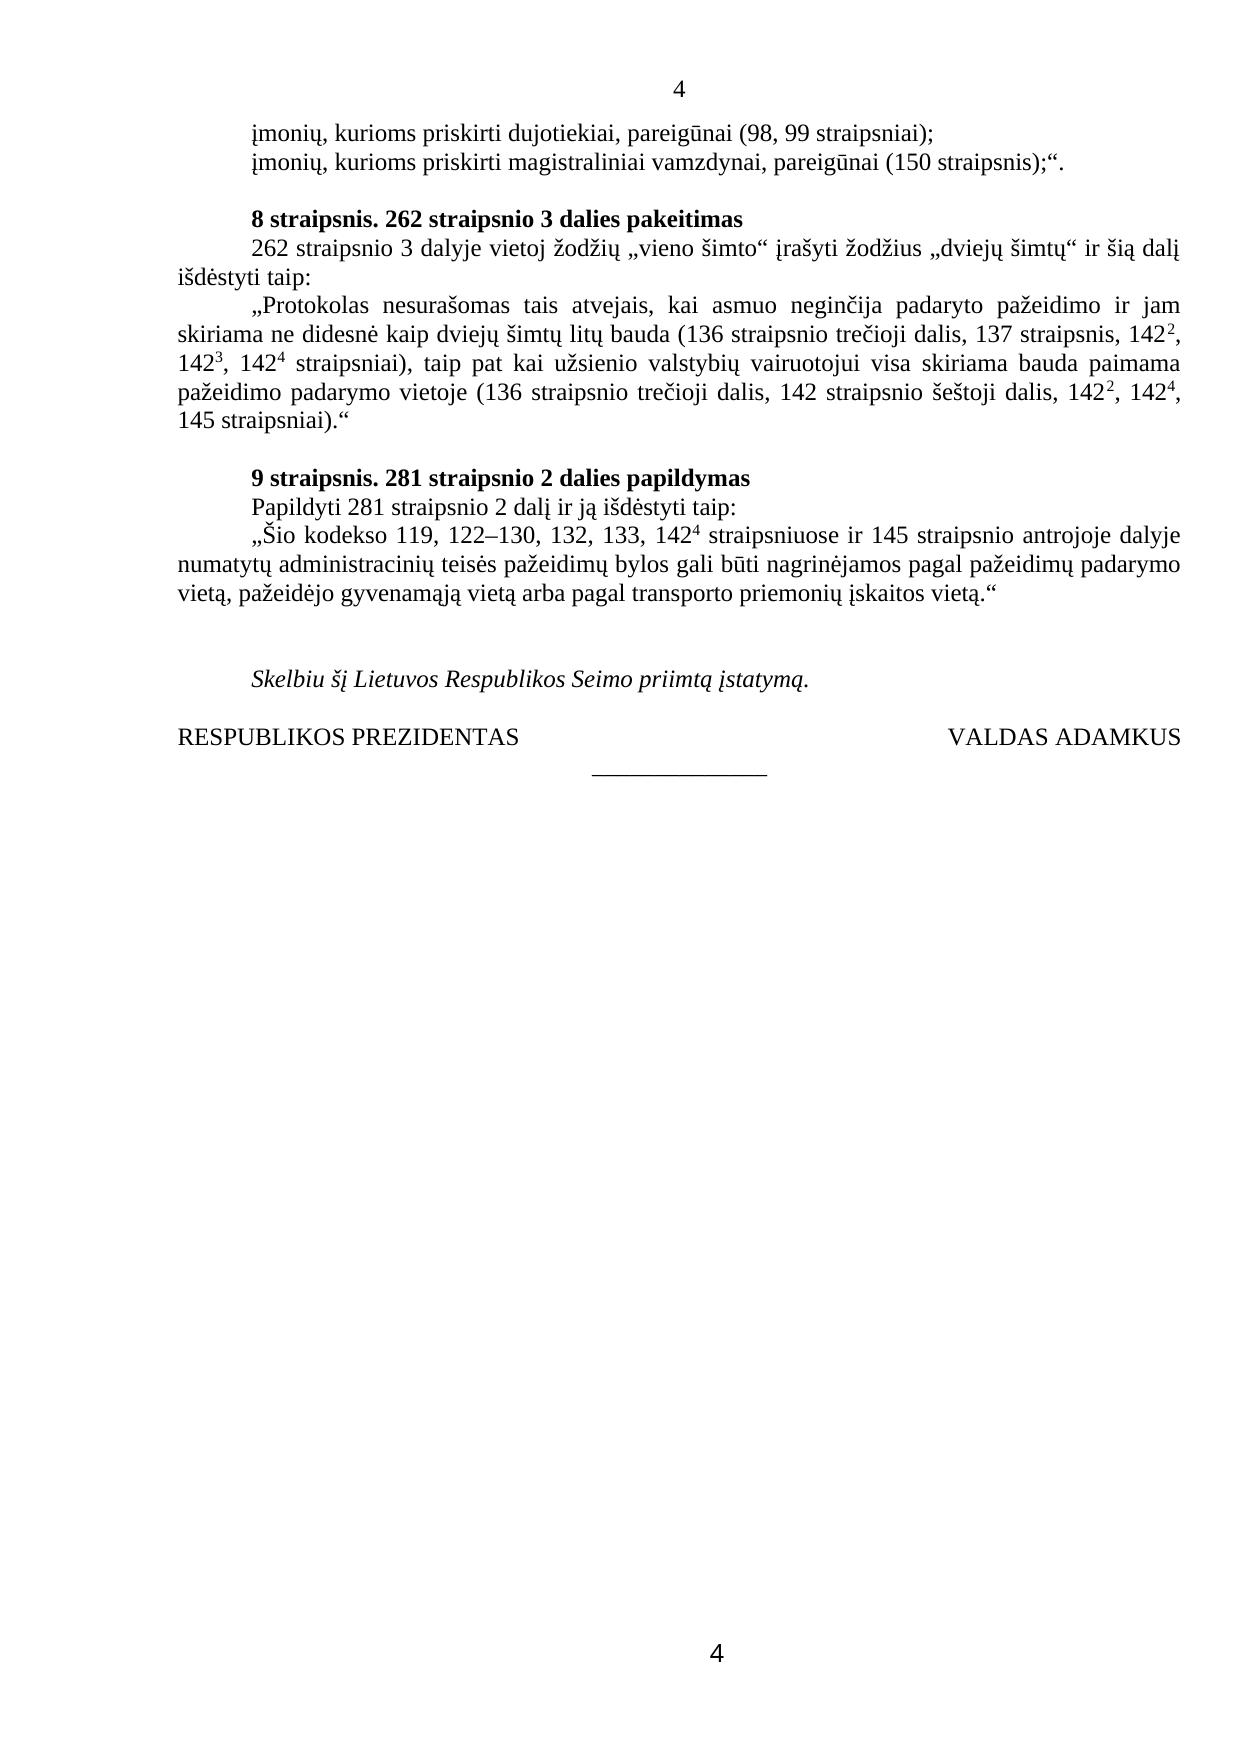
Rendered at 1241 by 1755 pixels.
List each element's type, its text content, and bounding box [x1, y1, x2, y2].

text „Šio kodekso 119, 122–130, 132, 133, 1424 straipsniuose ir 145 straipsnio antrojoje dalyje numatytų administracinių teisės pažeidimų bylos gali būti nagrinėjamos pagal pažeidimų padarymo vietą, pažeidėjo gyvenamąją vietą arba pagal transporto priemonių įskaitos vietą.“ [177, 521, 1181, 607]
text Papildyti 281 straipsnio 2 dalį ir ją išdėstyti taip: [177, 492, 1181, 521]
text RESPUBLIKOS PREZIDENTAS VALDAS ADAMKUS [177, 722, 1181, 751]
text „Protokolas nesurašomas tais atvejais, kai asmuo neginčija padaryto pažeidimo ir jam skiriama ne didesnė kaip dviejų šimtų litų bauda (136 straipsnio trečioji dalis, 137 straipsnis, 1422, 1423, 1424 straipsniai), taip pat kai užsienio valstybių vairuotojui visa skiriama bauda paimama pažeidimo padarymo vietoje (136 straipsnio trečioji dalis, 142 straipsnio šeštoji dalis, 1422, 1424, 145 straipsniai).“ [177, 291, 1181, 434]
text įmonių, kurioms priskirti magistraliniai vamzdynai, pareigūnai (150 straipsnis);“. [177, 147, 1181, 176]
text 262 straipsnio 3 dalyje vietoj žodžių „vieno šimto“ įrašyti žodžius „dviejų šimtų“ ir šią dalį išdėstyti taip: [177, 233, 1181, 291]
text ______________ [177, 751, 1181, 779]
text 9 straipsnis. 281 straipsnio 2 dalies papildymas [177, 463, 1181, 492]
text Skelbiu šį Lietuvos Respublikos Seimo priimtą įstatymą. [177, 664, 1181, 693]
text 8 straipsnis. 262 straipsnio 3 dalies pakeitimas [177, 204, 1181, 233]
text įmonių, kurioms priskirti dujotiekiai, pareigūnai (98, 99 straipsniai); [177, 118, 1181, 147]
